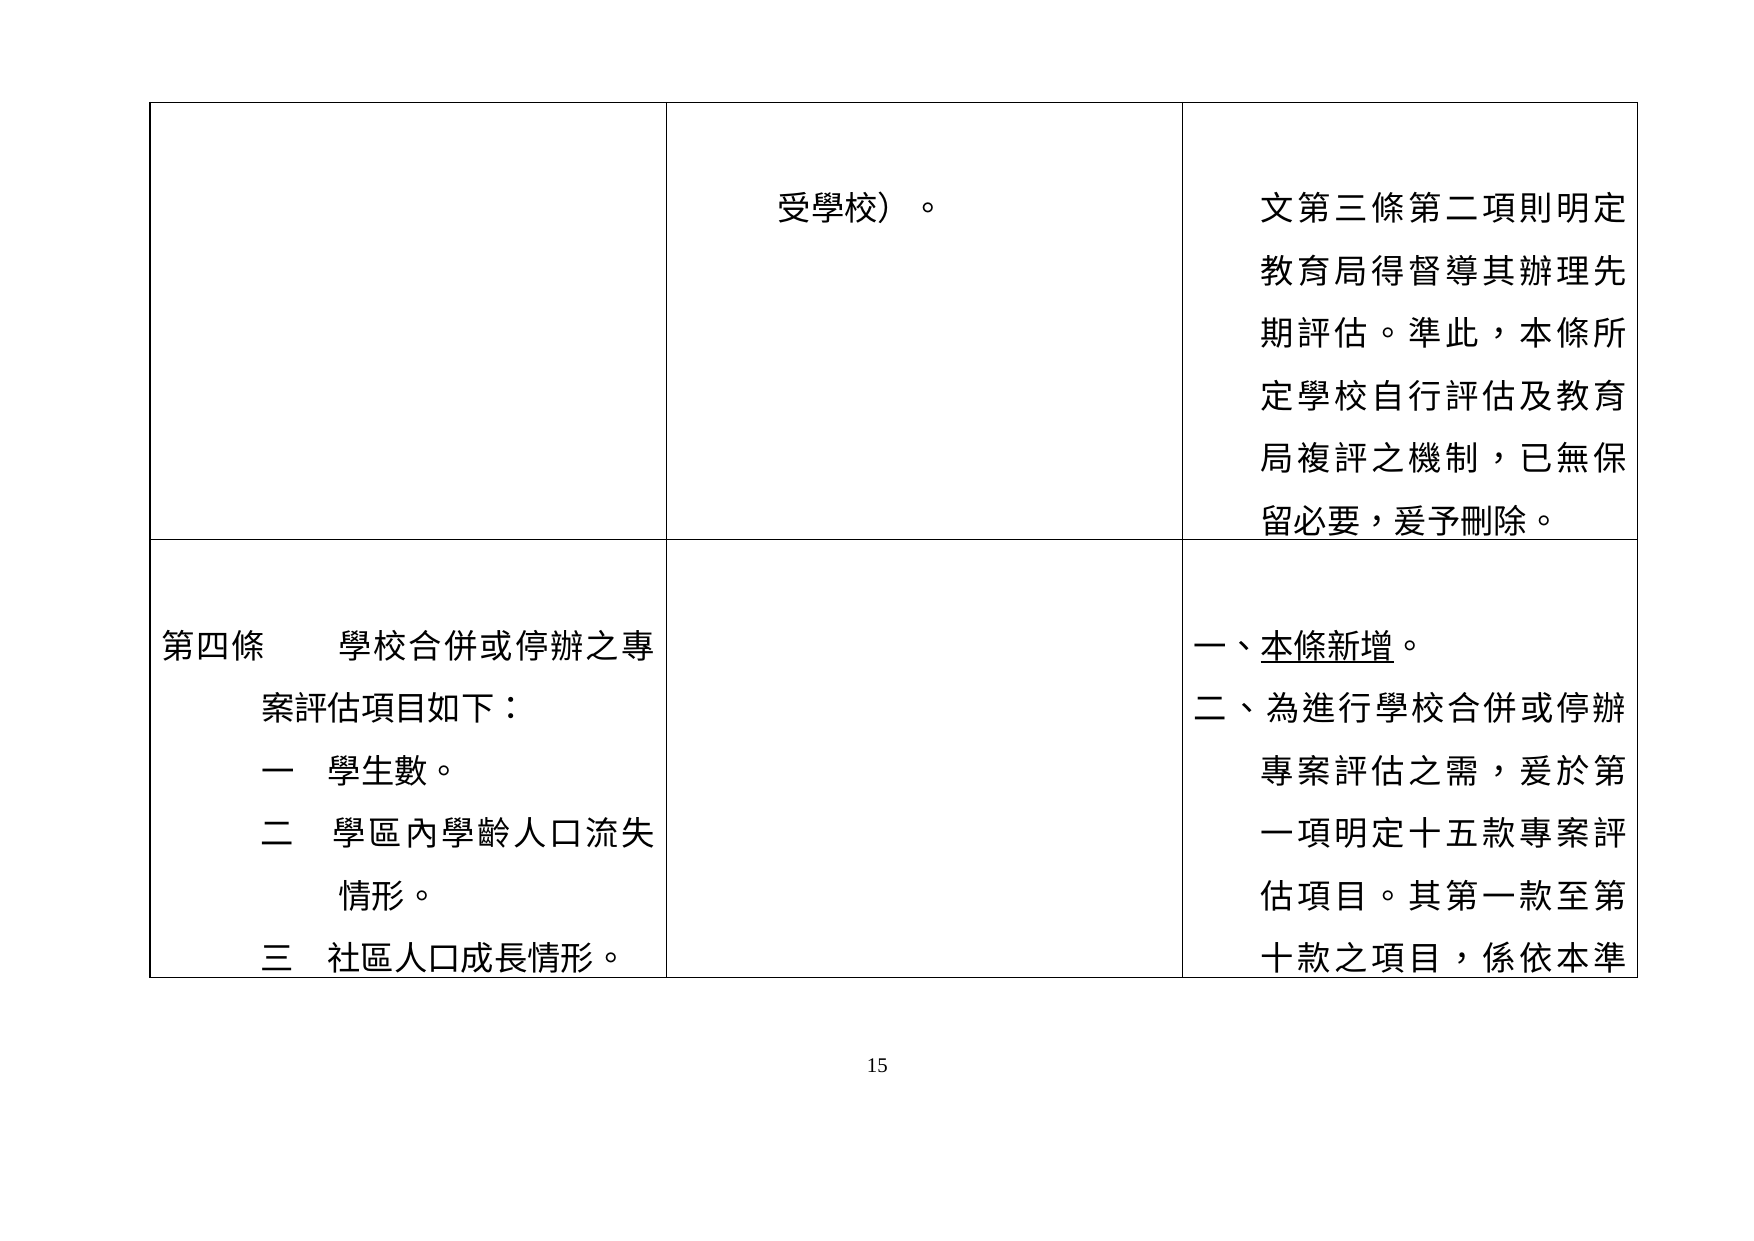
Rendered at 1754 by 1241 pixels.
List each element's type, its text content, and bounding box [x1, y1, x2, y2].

table_cell 受學校）。 [667, 103, 1182, 539]
table_cell [151, 103, 666, 539]
table_cell 一、本條新增。 二、為進行學校合併或停辦專案評估之需，爰於第一項明定十五款專案評估項目。其第一款至第十款之項目，係依本準 [1183, 540, 1637, 977]
table_cell 文第三條第二項則明定教育局得督導其辦理先期評估。準此，本條所定學校自行評估及教育局複評之機制，已無保留必要，爰予刪除。 [1183, 103, 1637, 539]
table_cell [667, 540, 1182, 977]
table_cell 第四條 學校合併或停辦之專案評估項目如下： 一 學生數。 二 學區內學齡人口流失情形。 三 社區人口成長情形。 [151, 540, 666, 977]
